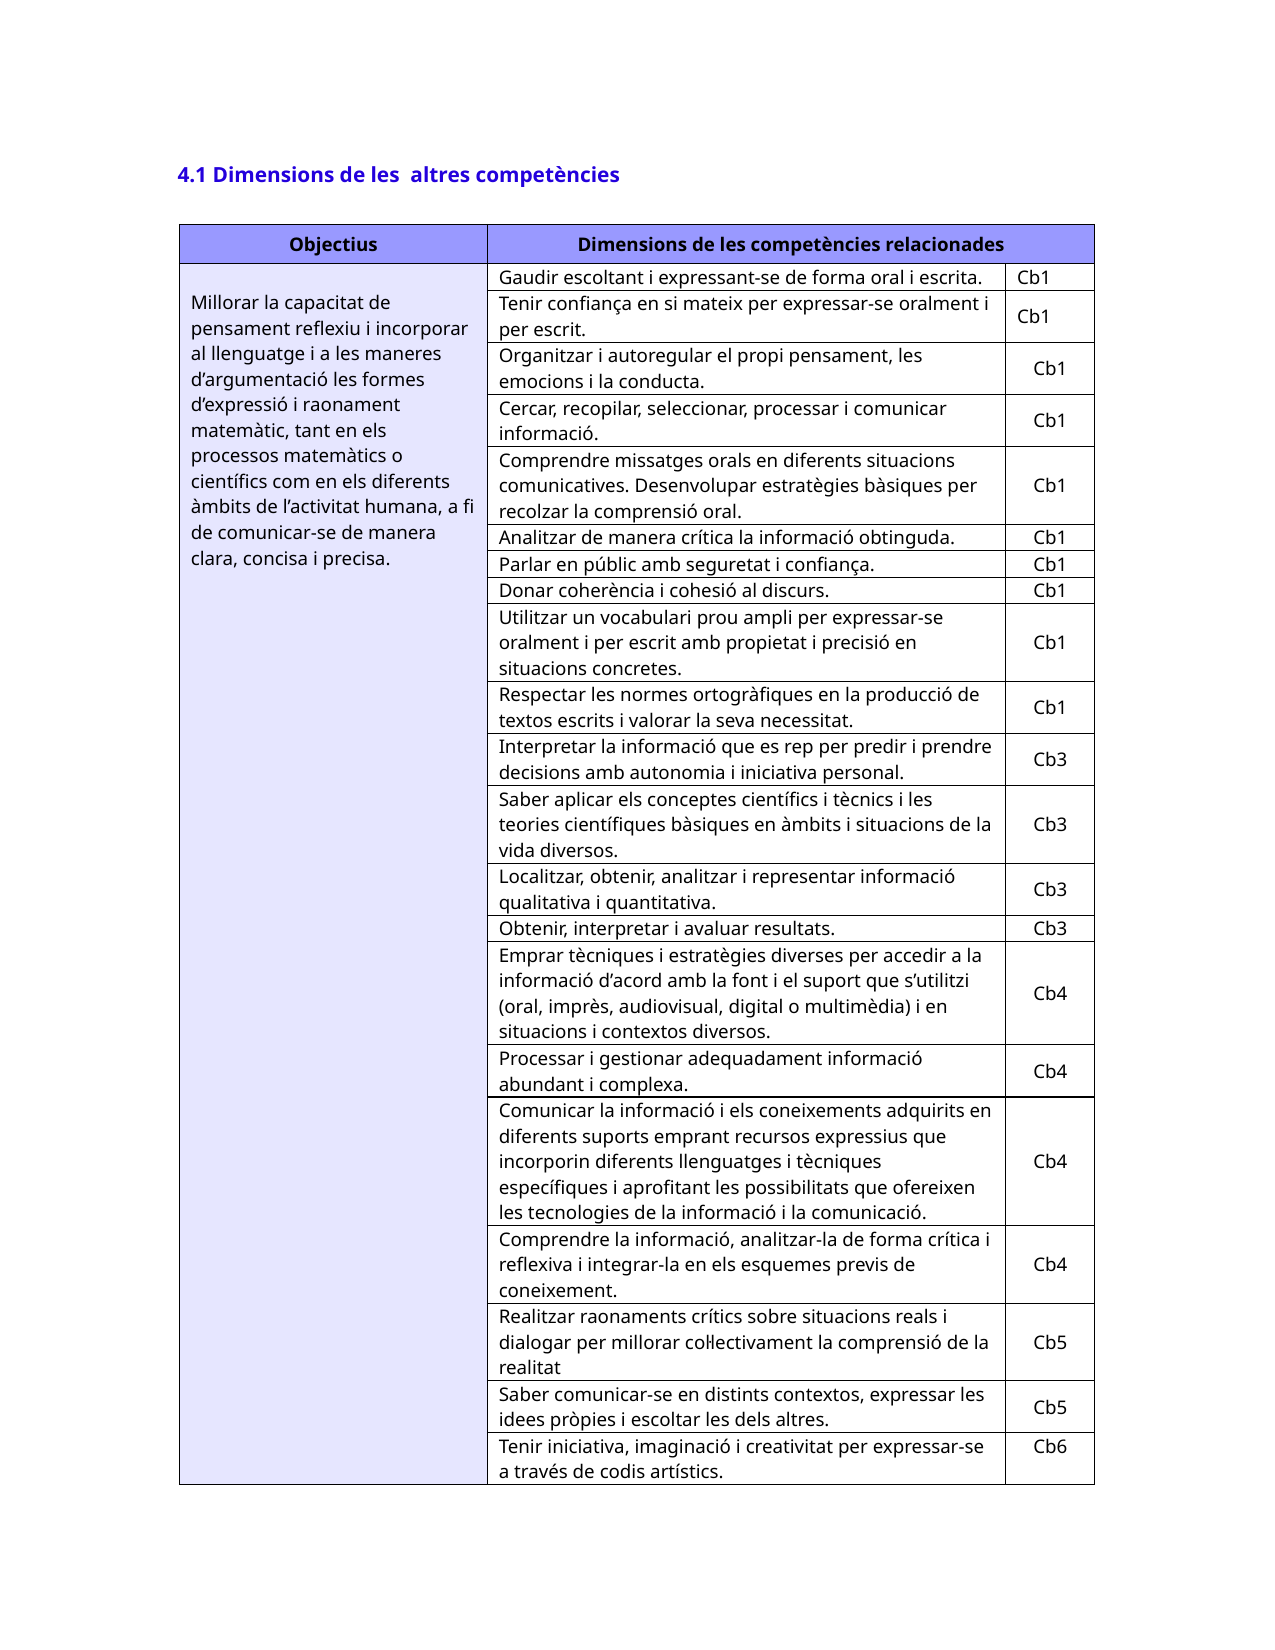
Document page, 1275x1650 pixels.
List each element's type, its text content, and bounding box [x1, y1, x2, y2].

table_cell Cb1 [1006, 551, 1094, 577]
table_cell Localitzar, obtenir, analitzar i representar informació qualitativa i quantitativa. [488, 864, 1005, 914]
table_cell Cb1 [1006, 578, 1094, 603]
subtitle 4.1 Dimensions de les altres competències [177, 161, 1098, 189]
table_cell Cb1 [1006, 343, 1094, 394]
table_cell Organitzar i autoregular el propi pensament, les emocions i la conducta. [488, 343, 1005, 394]
table_cell Cb1 [1006, 525, 1094, 550]
table_cell Saber comunicar-se en distints contextos, expressar les idees pròpies i escoltar les dels altres. [488, 1381, 1005, 1432]
table_cell Cb6 [1006, 1433, 1094, 1484]
table_cell Cb4 [1006, 942, 1094, 1044]
table_cell Cb5 [1006, 1381, 1094, 1432]
table_cell Respectar les normes ortogràfiques en la producció de textos escrits i valorar la seva necessitat. [488, 682, 1005, 733]
table_cell Cb4 [1006, 1045, 1094, 1096]
table_cell Millorar la capacitat de pensament reflexiu i incorporar al llenguatge i a les maneres d’argumentació les formes d’expressió i raonament matemàtic, tant en els processos matemàtics o científics com en els diferents àmbits de l’activitat humana, a fi de comunicar-se de manera clara, concisa i precisa. [180, 264, 487, 1484]
table_cell Gaudir escoltant i expressant-se de forma oral i escrita. [488, 264, 1005, 289]
table_cell Cb5 [1006, 1304, 1094, 1380]
table_cell Emprar tècniques i estratègies diverses per accedir a la informació d’acord amb la font i el suport que s’utilitzi (oral, imprès, audiovisual, digital o multimèdia) i en situacions i contextos diversos. [488, 942, 1005, 1044]
table_cell Cb1 [1006, 395, 1094, 446]
table_cell Cb4 [1006, 1226, 1094, 1303]
table_cell Comprendre la informació, analitzar-la de forma crítica i reflexiva i integrar-la en els esquemes previs de coneixement. [488, 1226, 1005, 1303]
table_cell Cercar, recopilar, seleccionar, processar i comunicar informació. [488, 395, 1005, 446]
table_cell Cb1 [1006, 604, 1094, 681]
table_cell Donar coherència i cohesió al discurs. [488, 578, 1005, 603]
table_cell Cb1 [1006, 264, 1094, 289]
table_cell Cb3 [1006, 734, 1094, 785]
table_cell Cb3 [1006, 786, 1094, 862]
table_cell Cb3 [1006, 916, 1094, 941]
table_cell Processar i gestionar adequadament informació abundant i complexa. [488, 1045, 1005, 1096]
table_cell Utilitzar un vocabulari prou ampli per expressar-se oralment i per escrit amb propietat i precisió en situacions concretes. [488, 604, 1005, 681]
table_cell Cb4 [1006, 1098, 1094, 1225]
table_cell Saber aplicar els conceptes científics i tècnics i les teories científiques bàsiques en àmbits i situacions de la vida diversos. [488, 786, 1005, 862]
table_cell Cb3 [1006, 864, 1094, 914]
table_cell Comprendre missatges orals en diferents situacions comunicatives. Desenvolupar estratègies bàsiques per recolzar la comprensió oral. [488, 447, 1005, 523]
table_cell Tenir confiança en si mateix per expressar-se oralment i per escrit. [488, 291, 1005, 342]
table_cell Analitzar de manera crítica la informació obtinguda. [488, 525, 1005, 550]
table_cell Comunicar la informació i els coneixements adquirits en diferents suports emprant recursos expressius que incorporin diferents llenguatges i tècniques específiques i aprofitant les possibilitats que ofereixen les tecnologies de la informació i la comunicació. [488, 1098, 1005, 1225]
table_cell Interpretar la informació que es rep per predir i prendre decisions amb autonomia i iniciativa personal. [488, 734, 1005, 785]
table_header Objectius [180, 225, 487, 263]
table_cell Cb1 [1006, 291, 1094, 342]
table_header Dimensions de les competències relacionades [488, 225, 1094, 263]
table_cell Obtenir, interpretar i avaluar resultats. [488, 916, 1005, 941]
table_cell Tenir iniciativa, imaginació i creativitat per expressar-se a través de codis artístics. [488, 1433, 1005, 1484]
table_cell Cb1 [1006, 682, 1094, 733]
table_cell Cb1 [1006, 447, 1094, 523]
table_cell Realitzar raonaments crítics sobre situacions reals i dialogar per millorar col·lectivament la comprensió de la realitat [488, 1304, 1005, 1380]
table_cell Parlar en públic amb seguretat i confiança. [488, 551, 1005, 577]
